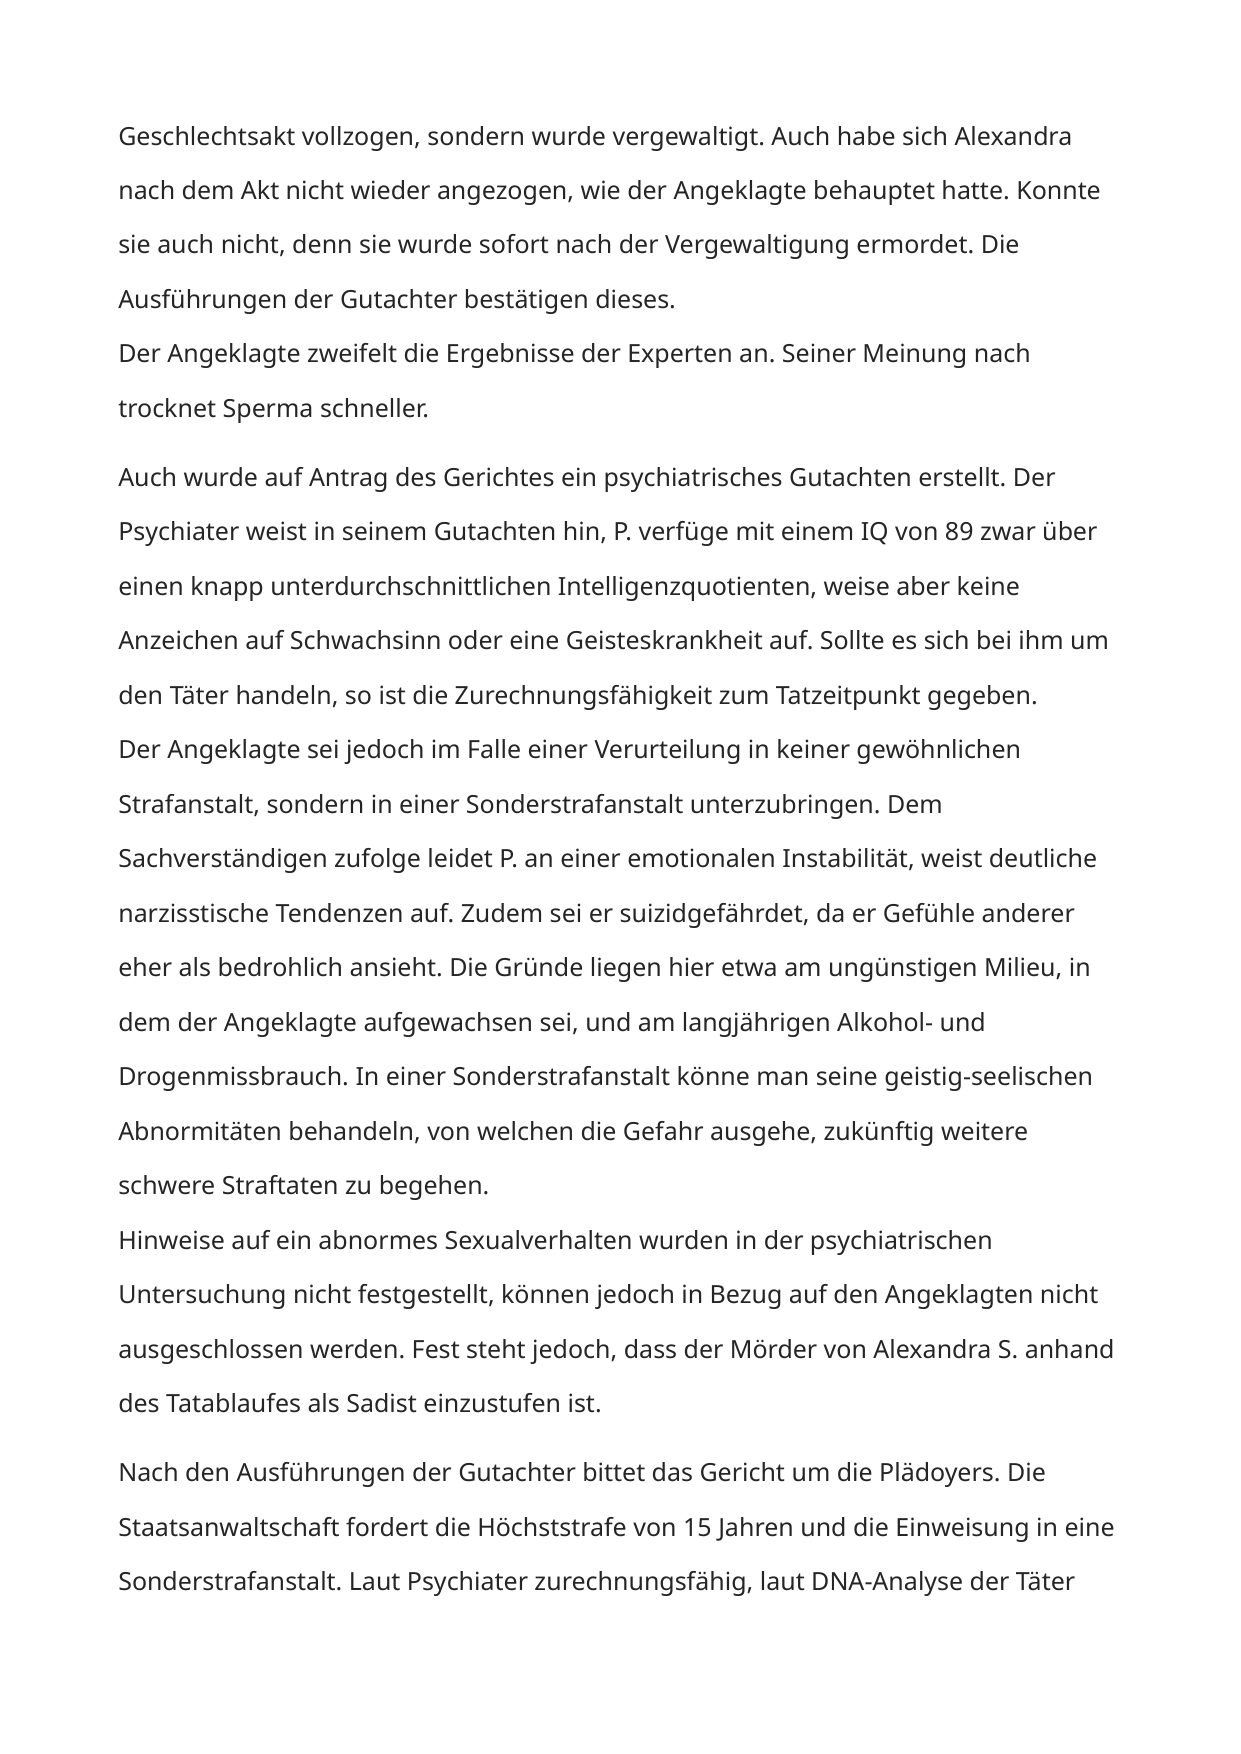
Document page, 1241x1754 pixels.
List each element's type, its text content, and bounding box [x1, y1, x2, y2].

text Nach den Ausführungen der Gutachter bittet das Gericht um die Plädoyers. Die Staatsanwaltschaft fordert die Höchststrafe von 15 Jahren und die Einweisung in eine Sonderstrafanstalt. Laut Psychiater zurechnungsfähig, laut DNA-Analyse der Täter [118, 1455, 1122, 1598]
text Geschlechtsakt vollzogen, sondern wurde vergewaltigt. Auch habe sich Alexandra nach dem Akt nicht wieder angezogen, wie der Angeklagte behauptet hatte. Konnte sie auch nicht, denn sie wurde sofort nach der Vergewaltigung ermordet. Die Ausführungen der Gutachter bestätigen dieses. Der Angeklagte zweifelt die Ergebnisse der Experten an. Seiner Meinung nach trocknet Sperma schneller. [118, 118, 1122, 424]
text Auch wurde auf Antrag des Gerichtes ein psychiatrisches Gutachten erstellt. Der Psychiater weist in seinem Gutachten hin, P. verfüge mit einem IQ von 89 zwar über einen knapp unterdurchschnittlichen Intelligenzquotienten, weise aber keine Anzeichen auf Schwachsinn oder eine Geisteskrankheit auf. Sollte es sich bei ihm um den Täter handeln, so ist die Zurechnungsfähigkeit zum Tatzeitpunkt gegeben. Der Angeklagte sei jedoch im Falle einer Verurteilung in keiner gewöhnlichen Strafanstalt, sondern in einer Sonderstrafanstalt unterzubringen. Dem Sachverständigen zufolge leidet P. an einer emotionalen Instabilität, weist deutliche narzisstische Tendenzen auf. Zudem sei er suizidgefährdet, da er Gefühle anderer eher als bedrohlich ansieht. Die Gründe liegen hier etwa am ungünstigen Milieu, in dem der Angeklagte aufgewachsen sei, und am langjährigen Alkohol- und Drogenmissbrauch. In einer Sonderstrafanstalt könne man seine geistig-seelischen Abnormitäten behandeln, von welchen die Gefahr ausgehe, zukünftig weitere schwere Straftaten zu begehen. Hinweise auf ein abnormes Sexualverhalten wurden in der psychiatrischen Untersuchung nicht festgestellt, können jedoch in Bezug auf den Angeklagten nicht ausgeschlossen werden. Fest steht jedoch, dass der Mörder von Alexandra S. anhand des Tatablaufes als Sadist einzustufen ist. [118, 459, 1122, 1420]
